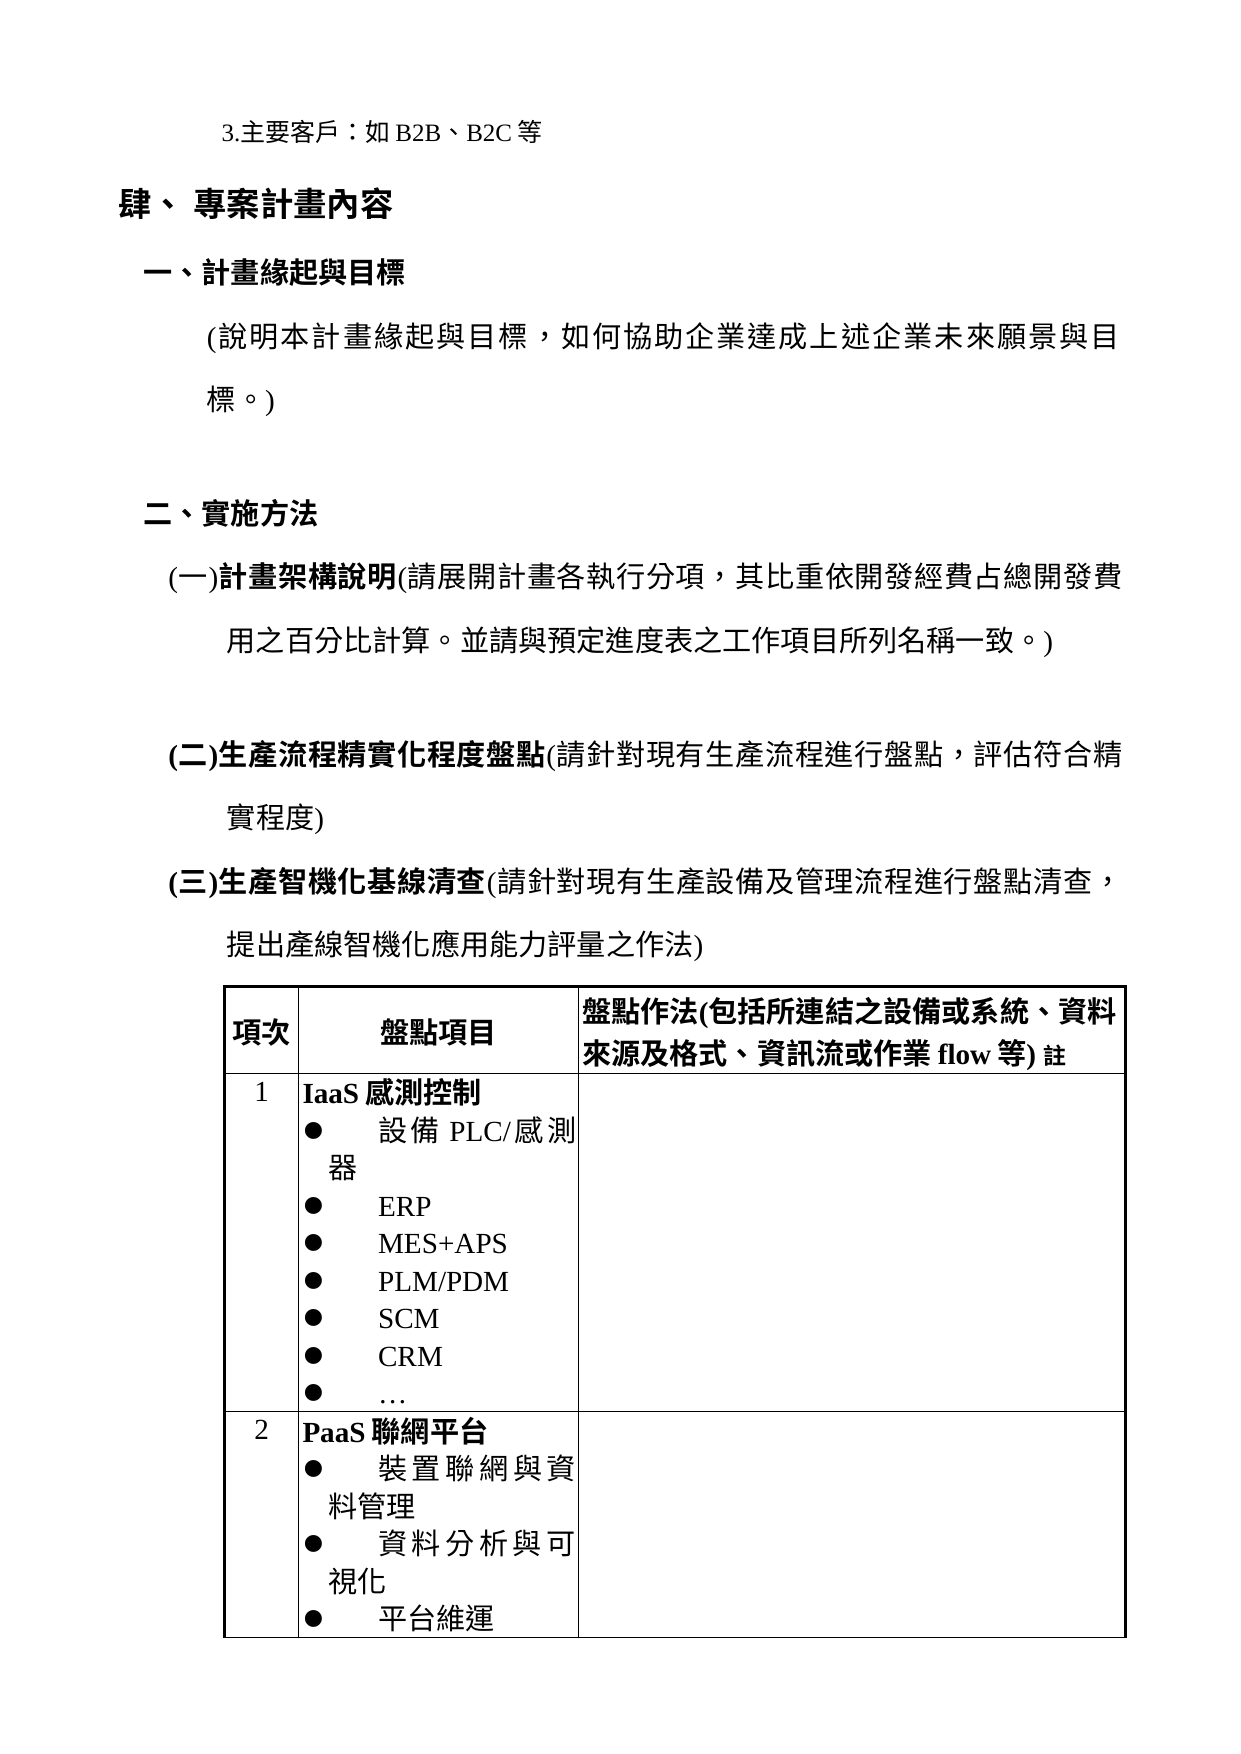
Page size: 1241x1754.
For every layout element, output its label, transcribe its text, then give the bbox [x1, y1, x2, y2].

text 3.主要客戶：如B2B、B2C等 [221, 113, 1122, 149]
table_cell PaaS聯網平台 裝置聯網與資料管理 資料分析與可視化 平台維運 … [299, 1412, 578, 1637]
table_cell [579, 1412, 1124, 1637]
subtitle 一、計畫緣起與目標 [143, 250, 1122, 292]
table_cell 2 [226, 1412, 298, 1637]
list 專案計畫內容 [118, 178, 1122, 226]
text (一)計畫架構說明(請展開計畫各執行分項，其比重依開發經費占總開發費用之百分比計算。並請與預定進度表之工作項目所列名稱一致。) [168, 554, 1122, 660]
table_header 盤點作法(包括所連結之設備或系統、資料來源及格式、資訊流或作業flow等) 註 [579, 988, 1124, 1073]
text (說明本計畫緣起與目標，如何協助企業達成上述企業未來願景與目標。) [207, 313, 1122, 419]
table_header 盤點項目 [299, 988, 578, 1073]
table_cell IaaS感測控制 設備PLC/感測器 ERP MES+APS PLM/PDM SCM CRM … [299, 1074, 578, 1411]
subtitle 二、實施方法 [143, 491, 1122, 533]
table_header 項次 [226, 988, 298, 1073]
table_cell 1 [226, 1074, 298, 1411]
text (二)生產流程精實化程度盤點(請針對現有生產流程進行盤點，評估符合精實程度) [168, 731, 1122, 837]
table_cell [579, 1074, 1124, 1411]
text (三)生產智機化基線清查(請針對現有生產設備及管理流程進行盤點清查，提出產線智機化應用能力評量之作法) [168, 858, 1122, 964]
